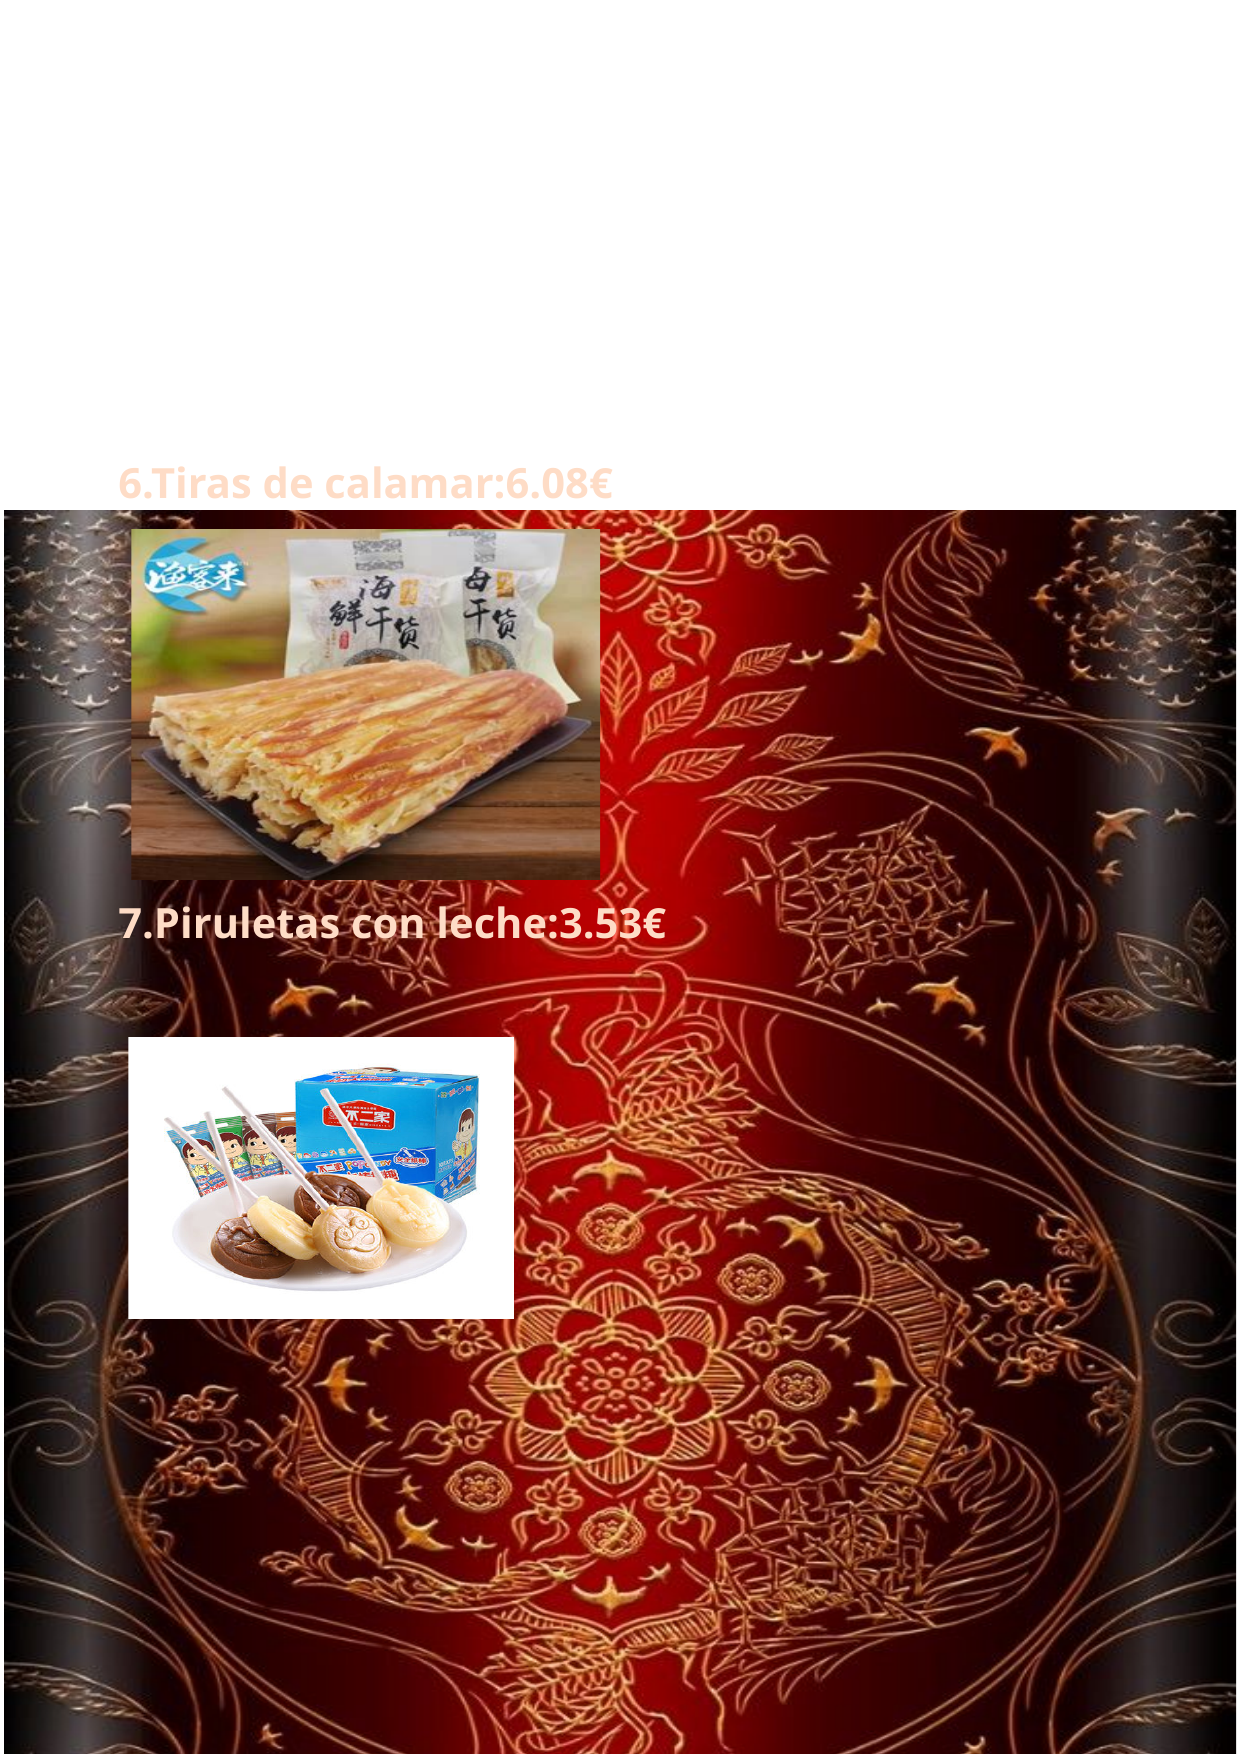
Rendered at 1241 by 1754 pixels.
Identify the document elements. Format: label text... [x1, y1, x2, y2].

text 6.Tiras de calamar:6.08€ [118, 453, 1122, 510]
picture [4, 510, 1237, 1754]
